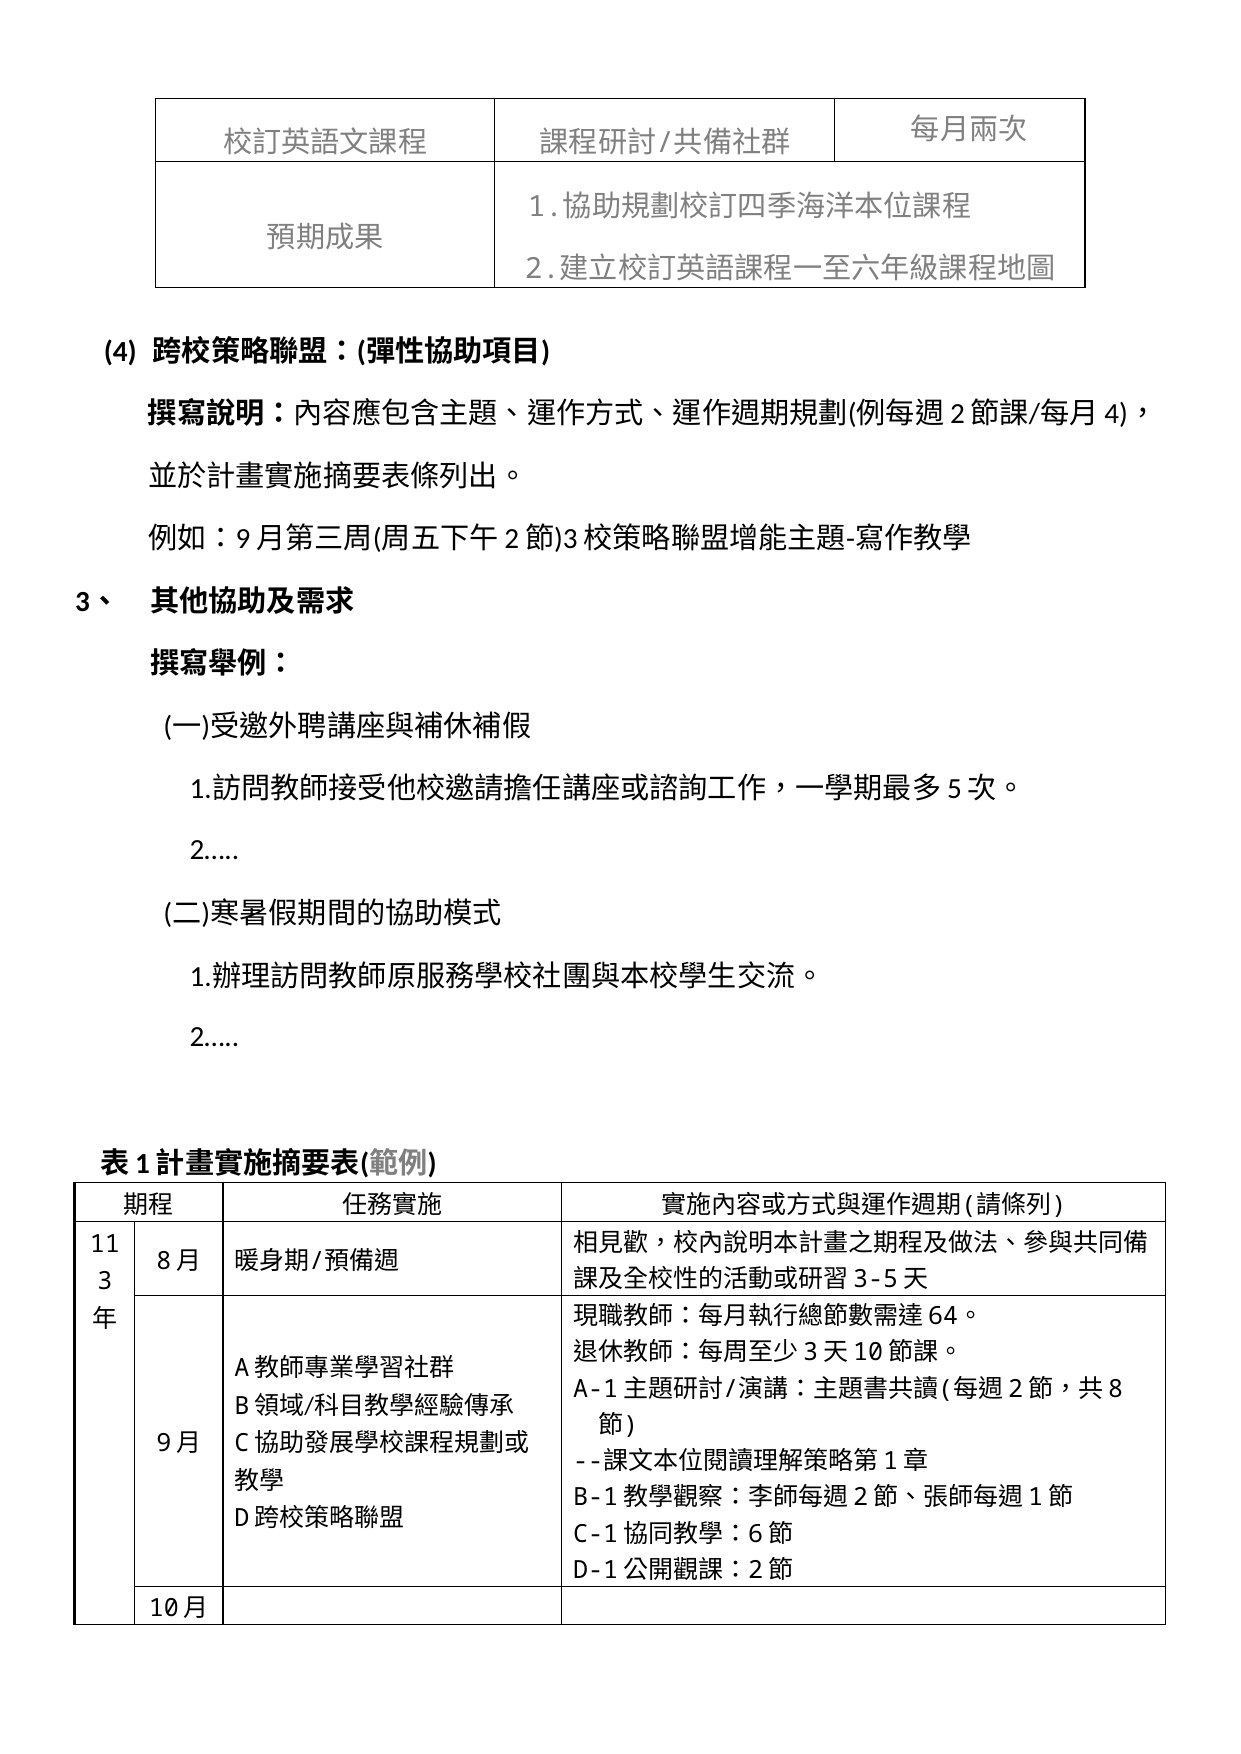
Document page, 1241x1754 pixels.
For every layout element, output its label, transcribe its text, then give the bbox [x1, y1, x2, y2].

table_cell 8月 [135, 1222, 222, 1294]
table_header 實施內容或方式與運作週期(請條列) [562, 1183, 1165, 1221]
table_cell 相見歡，校內說明本計畫之期程及做法、參與共同備課及全校性的活動或研習3-5天 [562, 1222, 1165, 1294]
text (一)受邀外聘講座與補休補假 [150, 682, 1165, 744]
table_cell 10月 [135, 1587, 222, 1624]
text 撰寫舉例： [150, 619, 1165, 682]
table_cell 暖身期/預備週 [224, 1222, 561, 1294]
table_cell 1.協助規劃校訂四季海洋本位課程 2.建立校訂英語課程一至六年級課程地圖 [495, 162, 1084, 287]
text 2….. [150, 807, 1165, 869]
table_header 任務實施 [224, 1183, 561, 1221]
table_header 期程 [76, 1183, 222, 1221]
list 其他協助及需求 [75, 557, 1165, 619]
text (二)寒暑假期間的協助模式 [150, 869, 1165, 932]
text 1.訪問教師接受他校邀請擔任講座或諮詢工作，一學期最多5次。 [150, 744, 1165, 807]
table_cell 課程研討/共備社群 [495, 99, 834, 161]
table_cell [224, 1587, 561, 1624]
text 1.辦理訪問教師原服務學校社團與本校學生交流。 [150, 932, 1165, 994]
table_cell 9月 [135, 1296, 222, 1586]
table_cell 每月兩次 [835, 99, 1084, 161]
table_cell A教師專業學習社群 B領域/科目教學經驗傳承 C協助發展學校課程規劃或教學 D跨校策略聯盟 [224, 1296, 561, 1586]
list 跨校策略聯盟：(彈性協助項目) [104, 307, 1165, 369]
table_cell [562, 1587, 1165, 1624]
text 2….. [150, 994, 1165, 1057]
table_cell 現職教師：每月執行總節數需達64。 退休教師：每周至少3天10節課。 A-1主題研討/演講：主題書共讀(每週2節，共8節) --課文本位閱讀理解策略第1章 B-1教學觀察：李師每週2節、張師每週1節 C-1協同教學：6節 D-1公開觀課：2節 [562, 1296, 1165, 1586]
table_cell 預期成果 [156, 162, 494, 287]
text 表1計畫實施摘要表(範例) [100, 1119, 1165, 1182]
table_cell 113年 [76, 1222, 134, 1624]
text 撰寫說明：內容應包含主題、運作方式、運作週期規劃(例每週2節課/每月4)，並於計畫實施摘要表條列出。 例如：9月第三周(周五下午2節)3校策略聯盟增能主題-寫作教學 [75, 369, 1165, 557]
table_cell 校訂英語文課程 [156, 99, 494, 161]
